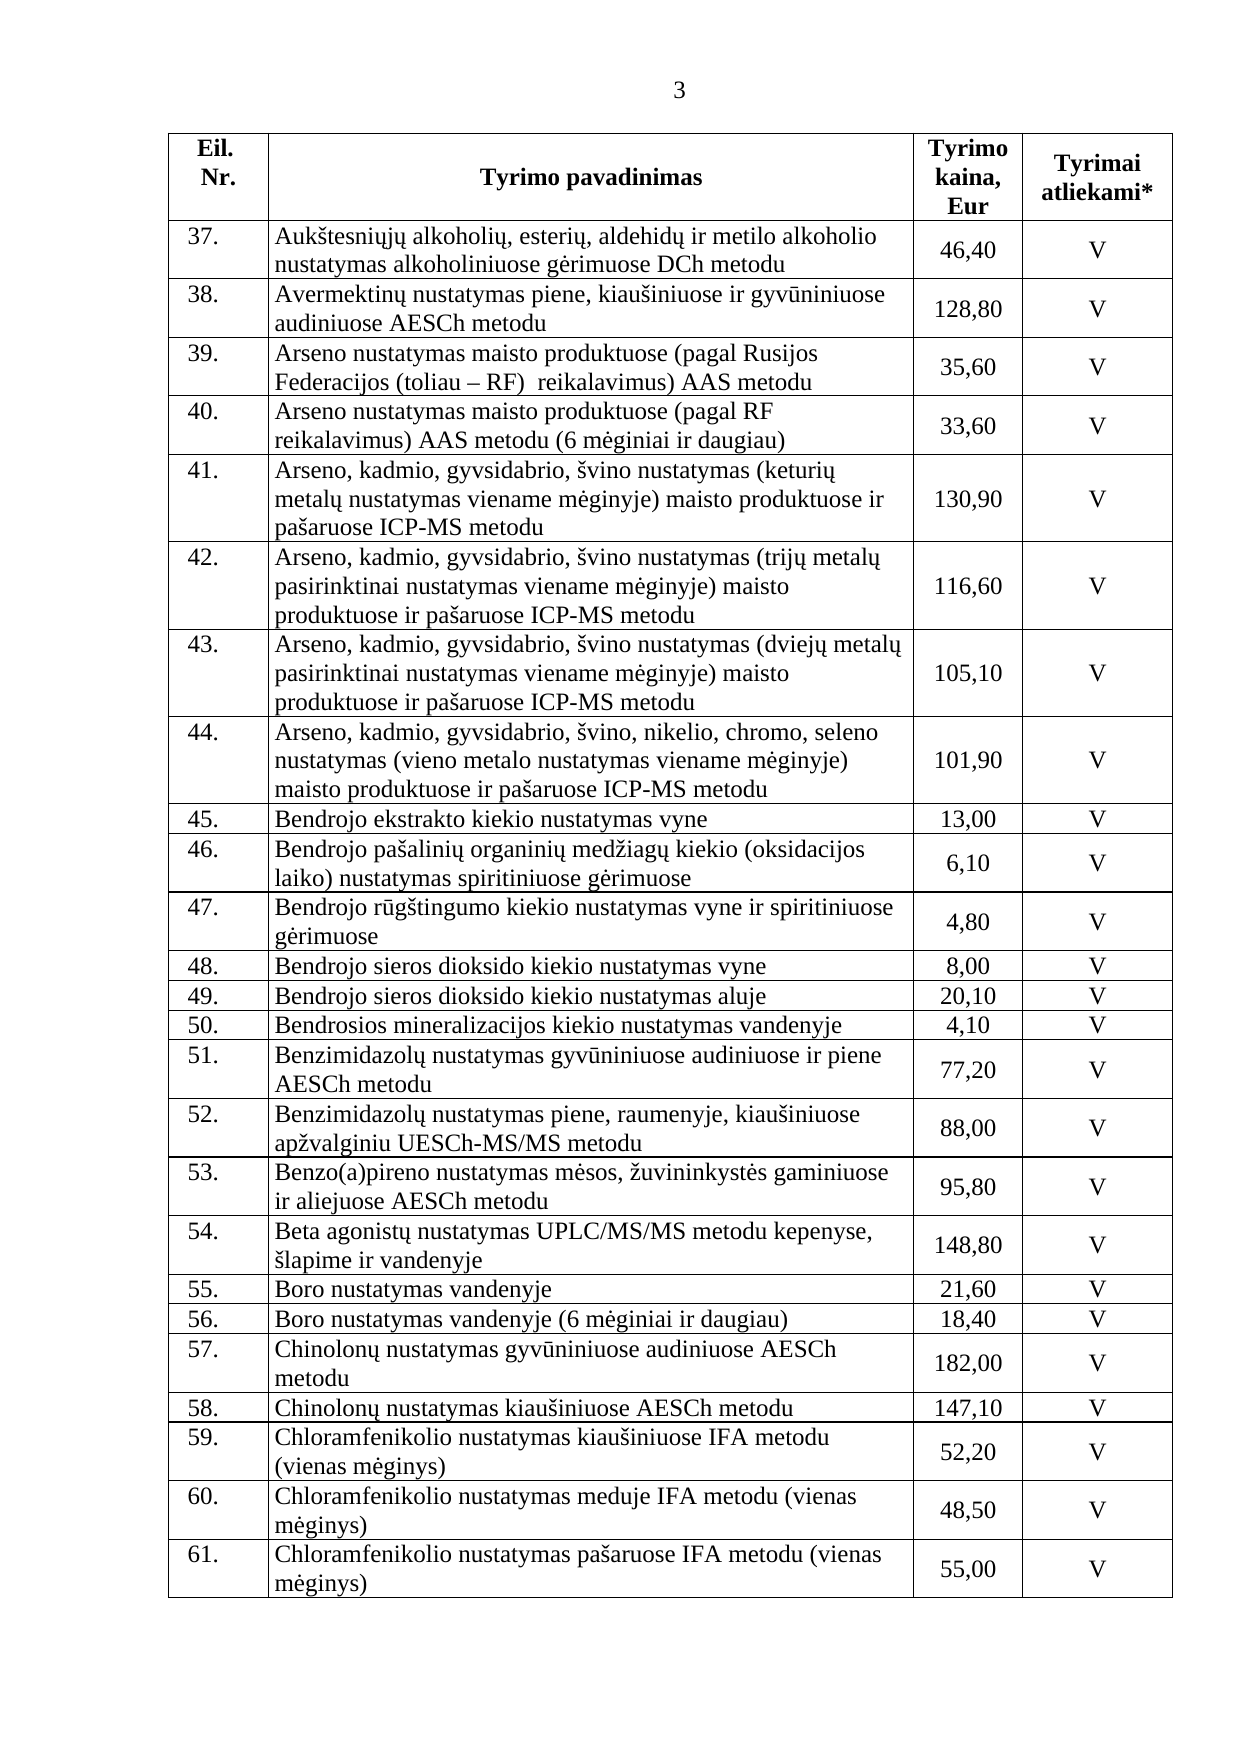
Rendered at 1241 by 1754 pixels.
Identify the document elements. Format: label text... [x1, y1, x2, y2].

table_cell Arseno, kadmio, gyvsidabrio, švino nustatymas (keturių metalų nustatymas viename mėginyje) maisto produktuose ir pašaruose ICP-MS metodu [269, 455, 913, 541]
table_cell 6,10 [914, 834, 1022, 891]
table_cell Arseno, kadmio, gyvsidabrio, švino, nikelio, chromo, seleno nustatymas (vieno metalo nustatymas viename mėginyje) maisto produktuose ir pašaruose ICP-MS metodu [269, 717, 913, 803]
table_cell V [1023, 1158, 1172, 1215]
table_cell 88,00 [914, 1099, 1022, 1156]
table_cell 116,60 [914, 542, 1022, 628]
table_cell V [1023, 1040, 1172, 1098]
table_cell V [1023, 1393, 1172, 1421]
table_cell 58. [169, 1393, 268, 1421]
table_cell 101,90 [914, 717, 1022, 803]
table_cell V [1023, 1334, 1172, 1392]
table_cell 147,10 [914, 1393, 1022, 1421]
table_cell 38. [169, 279, 268, 337]
table_cell V [1023, 1423, 1172, 1480]
table_cell V [1023, 1540, 1172, 1597]
table_cell 47. [169, 893, 268, 950]
table_cell V [1023, 542, 1172, 628]
table_cell 8,00 [914, 951, 1022, 980]
table_cell 56. [169, 1304, 268, 1333]
table_cell 35,60 [914, 338, 1022, 395]
table_cell 53. [169, 1158, 268, 1215]
table_cell V [1023, 1275, 1172, 1303]
table_cell 46. [169, 834, 268, 891]
table_cell V [1023, 717, 1172, 803]
table_cell 55. [169, 1275, 268, 1303]
table_cell Chloramfenikolio nustatymas meduje IFA metodu (vienas mėginys) [269, 1481, 913, 1538]
table_cell 37. [169, 221, 268, 278]
table_cell Avermektinų nustatymas piene, kiaušiniuose ir gyvūniniuose audiniuose AESCh metodu [269, 279, 913, 337]
table_cell Aukštesniųjų alkoholių, esterių, aldehidų ir metilo alkoholio nustatymas alkoholiniuose gėrimuose DCh metodu [269, 221, 913, 278]
table_cell 48. [169, 951, 268, 980]
table_cell 52. [169, 1099, 268, 1156]
table_cell 45. [169, 804, 268, 833]
table_cell V [1023, 834, 1172, 891]
table_cell 43. [169, 630, 268, 716]
table_cell Chinolonų nustatymas gyvūniniuose audiniuose AESCh metodu [269, 1334, 913, 1392]
table_cell V [1023, 893, 1172, 950]
table_cell 95,80 [914, 1158, 1022, 1215]
table_cell V [1023, 1216, 1172, 1273]
table_header Tyrimo kaina, Eur [914, 134, 1022, 220]
table_cell 20,10 [914, 981, 1022, 1009]
table_cell V [1023, 455, 1172, 541]
table_cell 33,60 [914, 396, 1022, 454]
table_cell Benzimidazolų nustatymas gyvūniniuose audiniuose ir piene AESCh metodu [269, 1040, 913, 1098]
table_cell 4,80 [914, 893, 1022, 950]
table_cell Boro nustatymas vandenyje (6 mėginiai ir daugiau) [269, 1304, 913, 1333]
table_cell V [1023, 1481, 1172, 1538]
table_cell V [1023, 1011, 1172, 1039]
table_cell Beta agonistų nustatymas UPLC/MS/MS metodu kepenyse, šlapime ir vandenyje [269, 1216, 913, 1273]
table_cell V [1023, 338, 1172, 395]
table_cell 61. [169, 1540, 268, 1597]
table_cell 54. [169, 1216, 268, 1273]
table_cell 44. [169, 717, 268, 803]
table_cell 77,20 [914, 1040, 1022, 1098]
table_cell 40. [169, 396, 268, 454]
table_cell 105,10 [914, 630, 1022, 716]
table_cell Bendrojo pašalinių organinių medžiagų kiekio (oksidacijos laiko) nustatymas spiritiniuose gėrimuose [269, 834, 913, 891]
table_cell Bendrojo rūgštingumo kiekio nustatymas vyne ir spiritiniuose gėrimuose [269, 893, 913, 950]
table_cell Chloramfenikolio nustatymas pašaruose IFA metodu (vienas mėginys) [269, 1540, 913, 1597]
table_cell Arseno nustatymas maisto produktuose (pagal RF reikalavimus) AAS metodu (6 mėginiai ir daugiau) [269, 396, 913, 454]
table_header Tyrimo pavadinimas [269, 134, 913, 220]
table_cell V [1023, 804, 1172, 833]
table_cell Benzo(a)pireno nustatymas mėsos, žuvininkystės gaminiuose ir aliejuose AESCh metodu [269, 1158, 913, 1215]
table_cell 13,00 [914, 804, 1022, 833]
table_cell Bendrojo sieros dioksido kiekio nustatymas aluje [269, 981, 913, 1009]
table_cell V [1023, 951, 1172, 980]
table_cell 55,00 [914, 1540, 1022, 1597]
table_cell 42. [169, 542, 268, 628]
table_cell 182,00 [914, 1334, 1022, 1392]
table_cell V [1023, 279, 1172, 337]
table_cell V [1023, 1099, 1172, 1156]
table_cell 52,20 [914, 1423, 1022, 1480]
table_cell Benzimidazolų nustatymas piene, raumenyje, kiaušiniuose apžvalginiu UESCh-MS/MS metodu [269, 1099, 913, 1156]
table_cell 48,50 [914, 1481, 1022, 1538]
table_cell Boro nustatymas vandenyje [269, 1275, 913, 1303]
table_cell 49. [169, 981, 268, 1009]
table_cell 51. [169, 1040, 268, 1098]
table_cell 41. [169, 455, 268, 541]
table_cell Chinolonų nustatymas kiaušiniuose AESCh metodu [269, 1393, 913, 1421]
table_cell 46,40 [914, 221, 1022, 278]
table_cell V [1023, 221, 1172, 278]
table_header Tyrimai atliekami* [1023, 134, 1172, 220]
table_cell 59. [169, 1423, 268, 1480]
table_cell Chloramfenikolio nustatymas kiaušiniuose IFA metodu (vienas mėginys) [269, 1423, 913, 1480]
table_cell Arseno nustatymas maisto produktuose (pagal Rusijos Federacijos (toliau – RF) reikalavimus) AAS metodu [269, 338, 913, 395]
table_cell V [1023, 1304, 1172, 1333]
table_cell 148,80 [914, 1216, 1022, 1273]
table_cell 21,60 [914, 1275, 1022, 1303]
table_cell 128,80 [914, 279, 1022, 337]
table_cell V [1023, 630, 1172, 716]
table_cell 60. [169, 1481, 268, 1538]
table_cell Arseno, kadmio, gyvsidabrio, švino nustatymas (dviejų metalų pasirinktinai nustatymas viename mėginyje) maisto produktuose ir pašaruose ICP-MS metodu [269, 630, 913, 716]
table_cell Bendrojo sieros dioksido kiekio nustatymas vyne [269, 951, 913, 980]
table_header Eil. Nr. [169, 134, 268, 220]
table_cell 57. [169, 1334, 268, 1392]
table_cell 18,40 [914, 1304, 1022, 1333]
table_cell Arseno, kadmio, gyvsidabrio, švino nustatymas (trijų metalų pasirinktinai nustatymas viename mėginyje) maisto produktuose ir pašaruose ICP-MS metodu [269, 542, 913, 628]
table_cell V [1023, 396, 1172, 454]
table_cell Bendrojo ekstrakto kiekio nustatymas vyne [269, 804, 913, 833]
table_cell Bendrosios mineralizacijos kiekio nustatymas vandenyje [269, 1011, 913, 1039]
table_cell 39. [169, 338, 268, 395]
table_cell 50. [169, 1011, 268, 1039]
table_cell 130,90 [914, 455, 1022, 541]
table_cell 4,10 [914, 1011, 1022, 1039]
table_cell V [1023, 981, 1172, 1009]
